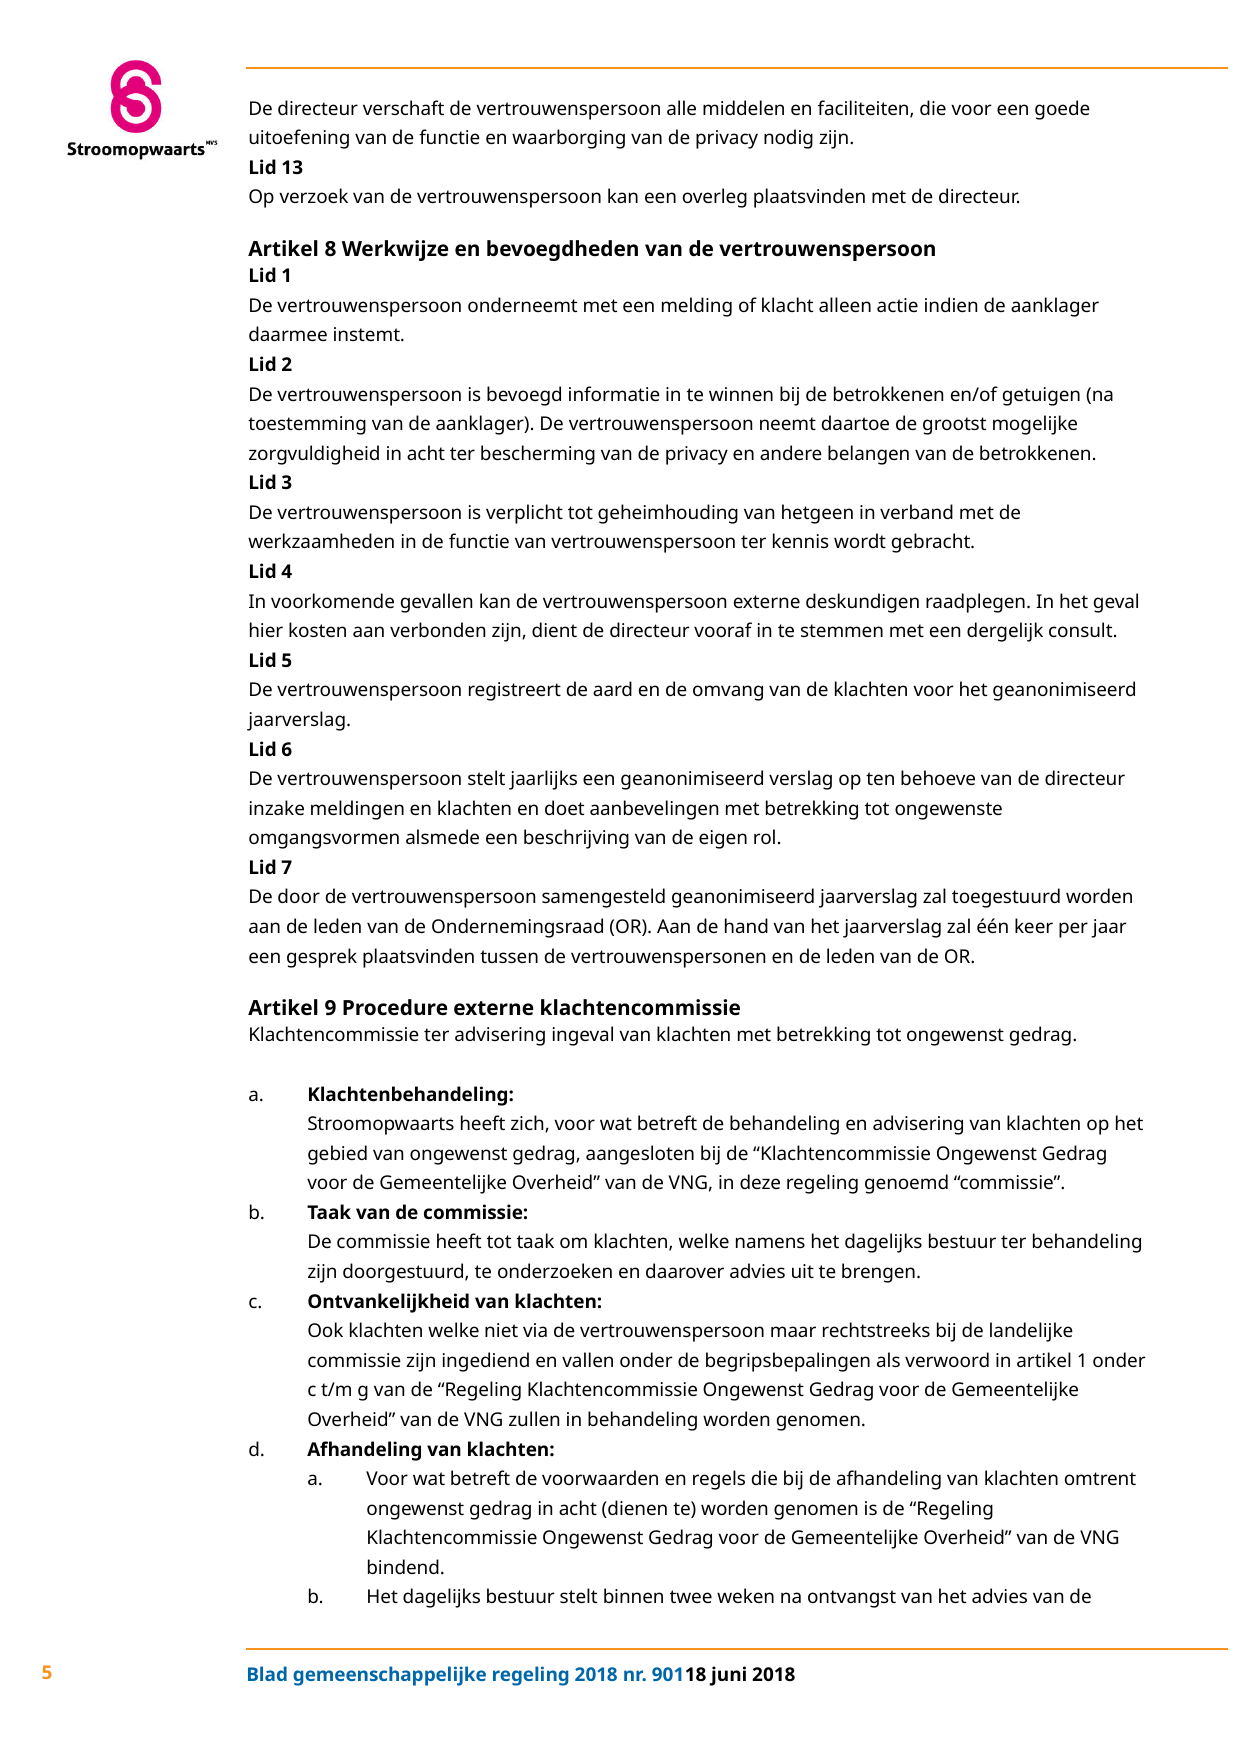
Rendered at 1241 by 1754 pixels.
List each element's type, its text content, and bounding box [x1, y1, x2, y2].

text Lid 4 [248, 558, 1152, 584]
text Artikel 8 Werkwijze en bevoegdheden van de vertrouwenspersoon [248, 234, 1152, 262]
text Lid 2 [248, 351, 1152, 377]
text In voorkomende gevallen kan de vertrouwenspersoon externe deskundigen raadplegen. In het geval hier kosten aan verbonden zijn, dient de directeur vooraf in te stemmen met een dergelijk consult. [248, 588, 1152, 643]
list Ontvankelijkheid van klachten: [248, 1288, 1152, 1314]
text Klachtencommissie ter advisering ingeval van klachten met betrekking tot ongewenst gedrag. [248, 1022, 1152, 1047]
text Lid 1 [248, 262, 1152, 288]
text Lid 7 [248, 854, 1152, 880]
text Lid 13 [248, 154, 1152, 180]
list Afhandeling van klachten: [248, 1436, 1152, 1462]
text De vertrouwenspersoon is verplicht tot geheimhouding van hetgeen in verband met de werkzaamheden in de functie van vertrouwenspersoon ter kennis wordt gebracht. [248, 499, 1152, 554]
list Het dagelijks bestuur stelt binnen twee weken na ontvangst van het advies van de [307, 1584, 1152, 1609]
text De directeur verschaft de vertrouwenspersoon alle middelen en faciliteiten, die voor een goede uitoefening van de functie en waarborging van de privacy nodig zijn. [248, 95, 1152, 150]
text Op verzoek van de vertrouwenspersoon kan een overleg plaatsvinden met de directeur. [248, 183, 1152, 209]
text Lid 6 [248, 736, 1152, 761]
list Taak van de commissie: [248, 1199, 1152, 1225]
picture [41, 47, 231, 172]
list Voor wat betreft de voorwaarden en regels die bij de afhandeling van klachten omtrent ongewenst gedrag in acht (dienen te) worden genomen is de “Regeling Klachtencommissie Ongewenst Gedrag voor de Gemeentelijke Overheid” van de VNG bindend. [307, 1465, 1152, 1580]
list Klachtenbehandeling: [248, 1081, 1152, 1107]
text De vertrouwenspersoon stelt jaarlijks een geanonimiseerd verslag op ten behoeve van de directeur inzake meldingen en klachten en doet aanbevelingen met betrekking tot ongewenste omgangsvormen alsmede een beschrijving van de eigen rol. [248, 765, 1152, 850]
list Ook klachten welke niet via de vertrouwenspersoon maar rechtstreeks bij de landelijke commissie zijn ingediend en vallen onder de begripsbepalingen als verwoord in artikel 1 onder c t/m g van de “Regeling Klachtencommissie Ongewenst Gedrag voor de Gemeentelijke Overheid” van de VNG zullen in behandeling worden genomen. [248, 1317, 1152, 1432]
text De vertrouwenspersoon onderneemt met een melding of klacht alleen actie indien de aanklager daarmee instemt. [248, 292, 1152, 347]
text De door de vertrouwenspersoon samengesteld geanonimiseerd jaarverslag zal toegestuurd worden aan de leden van de Ondernemingsraad (OR). Aan de hand van het jaarverslag zal één keer per jaar een gesprek plaatsvinden tussen de vertrouwenspersonen en de leden van de OR. [248, 884, 1152, 968]
text Lid 5 [248, 647, 1152, 673]
text Artikel 9 Procedure externe klachtencommissie [248, 993, 1152, 1022]
list Stroomopwaarts heeft zich, voor wat betreft de behandeling en advisering van klachten op het gebied van ongewenst gedrag, aangesloten bij de “Klachtencommissie Ongewenst Gedrag voor de Gemeentelijke Overheid” van de VNG, in deze regeling genoemd “commissie”. [248, 1110, 1152, 1195]
text De vertrouwenspersoon registreert de aard en de omvang van de klachten voor het geanonimiseerd jaarverslag. [248, 677, 1152, 732]
text De vertrouwenspersoon is bevoegd informatie in te winnen bij de betrokkenen en/of getuigen (na toestemming van de aanklager). De vertrouwenspersoon neemt daartoe de grootst mogelijke zorgvuldigheid in acht ter bescherming van de privacy en andere belangen van de betrokkenen. [248, 381, 1152, 466]
text Lid 3 [248, 469, 1152, 495]
list De commissie heeft tot taak om klachten, welke namens het dagelijks bestuur ter behandeling zijn doorgestuurd, te onderzoeken en daarover advies uit te brengen. [248, 1229, 1152, 1284]
